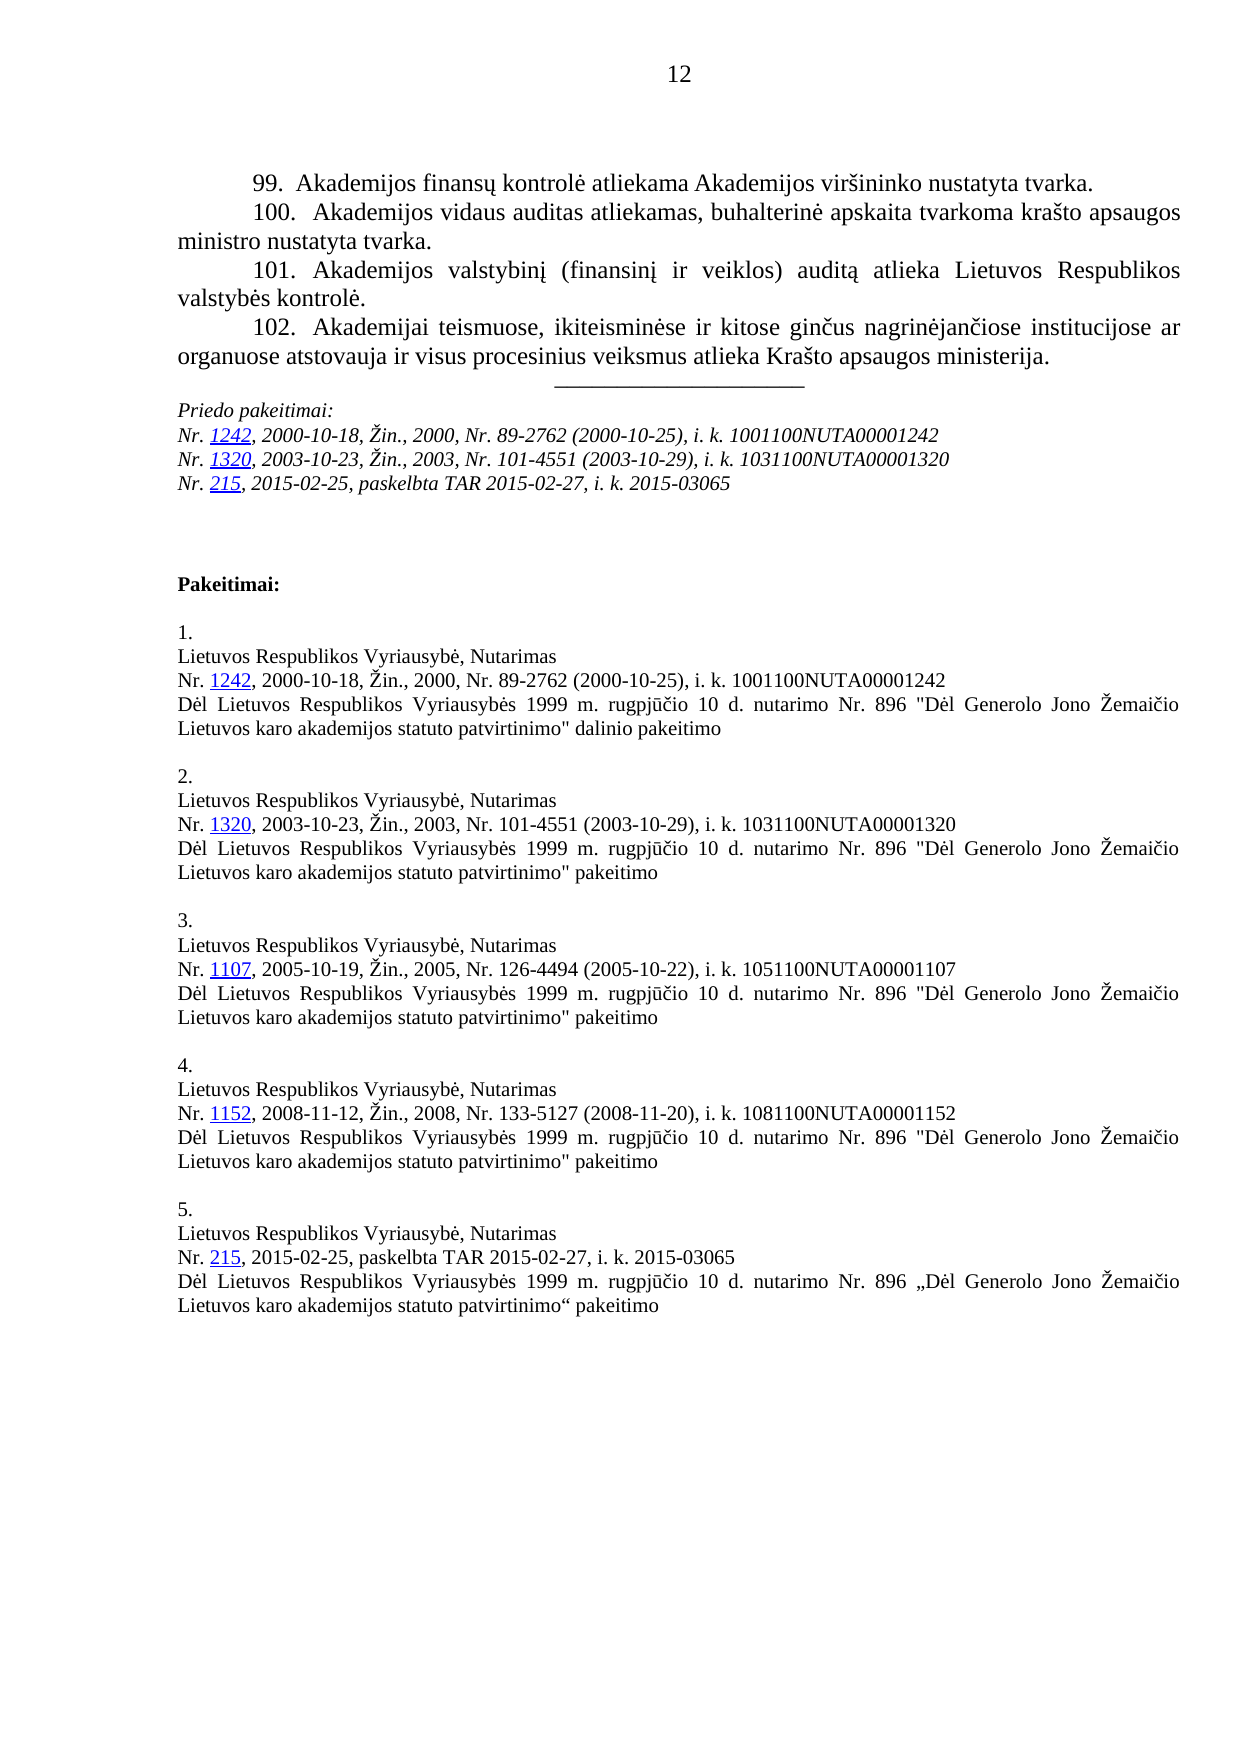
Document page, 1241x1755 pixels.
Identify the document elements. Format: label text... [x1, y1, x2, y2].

text Lietuvos Respublikos Vyriausybė, Nutarimas [177, 788, 1181, 812]
text 101. Akademijos valstybinį (finansinį ir veiklos) auditą atlieka Lietuvos Respublikos valstybės kontrolė. [177, 255, 1181, 312]
text 99. Akademijos finansų kontrolė atliekama Akademijos viršininko nustatyta tvarka. [177, 168, 1181, 197]
text Lietuvos Respublikos Vyriausybė, Nutarimas [177, 932, 1181, 957]
text Dėl Lietuvos Respublikos Vyriausybės 1999 m. rugpjūčio 10 d. nutarimo Nr. 896 „Dėl Generolo Jono Žemaičio Lietuvos karo akademijos statuto patvirtinimo“ pakeitimo [177, 1269, 1181, 1317]
text Lietuvos Respublikos Vyriausybė, Nutarimas [177, 1221, 1181, 1245]
text Dėl Lietuvos Respublikos Vyriausybės 1999 m. rugpjūčio 10 d. nutarimo Nr. 896 "Dėl Generolo Jono Žemaičio Lietuvos karo akademijos statuto patvirtinimo" pakeitimo [177, 836, 1181, 884]
text Nr. 215, 2015-02-25, paskelbta TAR 2015-02-27, i. k. 2015-03065 [177, 471, 1181, 495]
text Nr. 1152, 2008-11-12, Žin., 2008, Nr. 133-5127 (2008-11-20), i. k. 1081100NUTA00001152 [177, 1101, 1181, 1125]
text Dėl Lietuvos Respublikos Vyriausybės 1999 m. rugpjūčio 10 d. nutarimo Nr. 896 "Dėl Generolo Jono Žemaičio Lietuvos karo akademijos statuto patvirtinimo" pakeitimo [177, 981, 1181, 1029]
text Lietuvos Respublikos Vyriausybė, Nutarimas [177, 1077, 1181, 1101]
text Pakeitimai: [177, 572, 1181, 596]
text 5. [177, 1197, 1181, 1221]
text Dėl Lietuvos Respublikos Vyriausybės 1999 m. rugpjūčio 10 d. nutarimo Nr. 896 "Dėl Generolo Jono Žemaičio Lietuvos karo akademijos statuto patvirtinimo" dalinio pakeitimo [177, 692, 1181, 740]
text Nr. 1242, 2000-10-18, Žin., 2000, Nr. 89-2762 (2000-10-25), i. k. 1001100NUTA00001242 [177, 668, 1181, 692]
text Nr. 1320, 2003-10-23, Žin., 2003, Nr. 101-4551 (2003-10-29), i. k. 1031100NUTA00001320 [177, 812, 1181, 836]
text Nr. 1107, 2005-10-19, Žin., 2005, Nr. 126-4494 (2005-10-22), i. k. 1051100NUTA00001107 [177, 957, 1181, 981]
text Nr. 215, 2015-02-25, paskelbta TAR 2015-02-27, i. k. 2015-03065 [177, 1245, 1181, 1269]
text –––––––––––––––––––– [177, 370, 1181, 398]
text 2. [177, 764, 1181, 788]
text 1. [177, 620, 1181, 644]
text Nr. 1242, 2000-10-18, Žin., 2000, Nr. 89-2762 (2000-10-25), i. k. 1001100NUTA00001242 [177, 422, 1181, 447]
text 102. Akademijai teismuose, ikiteisminėse ir kitose ginčus nagrinėjančiose institucijose ar organuose atstovauja ir visus procesinius veiksmus atlieka Krašto apsaugos ministerija. [177, 312, 1181, 370]
text 100. Akademijos vidaus auditas atliekamas, buhalterinė apskaita tvarkoma krašto apsaugos ministro nustatyta tvarka. [177, 197, 1181, 255]
text Nr. 1320, 2003-10-23, Žin., 2003, Nr. 101-4551 (2003-10-29), i. k. 1031100NUTA00001320 [177, 447, 1181, 471]
text Lietuvos Respublikos Vyriausybė, Nutarimas [177, 644, 1181, 668]
text 4. [177, 1053, 1181, 1077]
text 3. [177, 908, 1181, 932]
text Dėl Lietuvos Respublikos Vyriausybės 1999 m. rugpjūčio 10 d. nutarimo Nr. 896 "Dėl Generolo Jono Žemaičio Lietuvos karo akademijos statuto patvirtinimo" pakeitimo [177, 1125, 1181, 1173]
text Priedo pakeitimai: [177, 398, 1181, 422]
